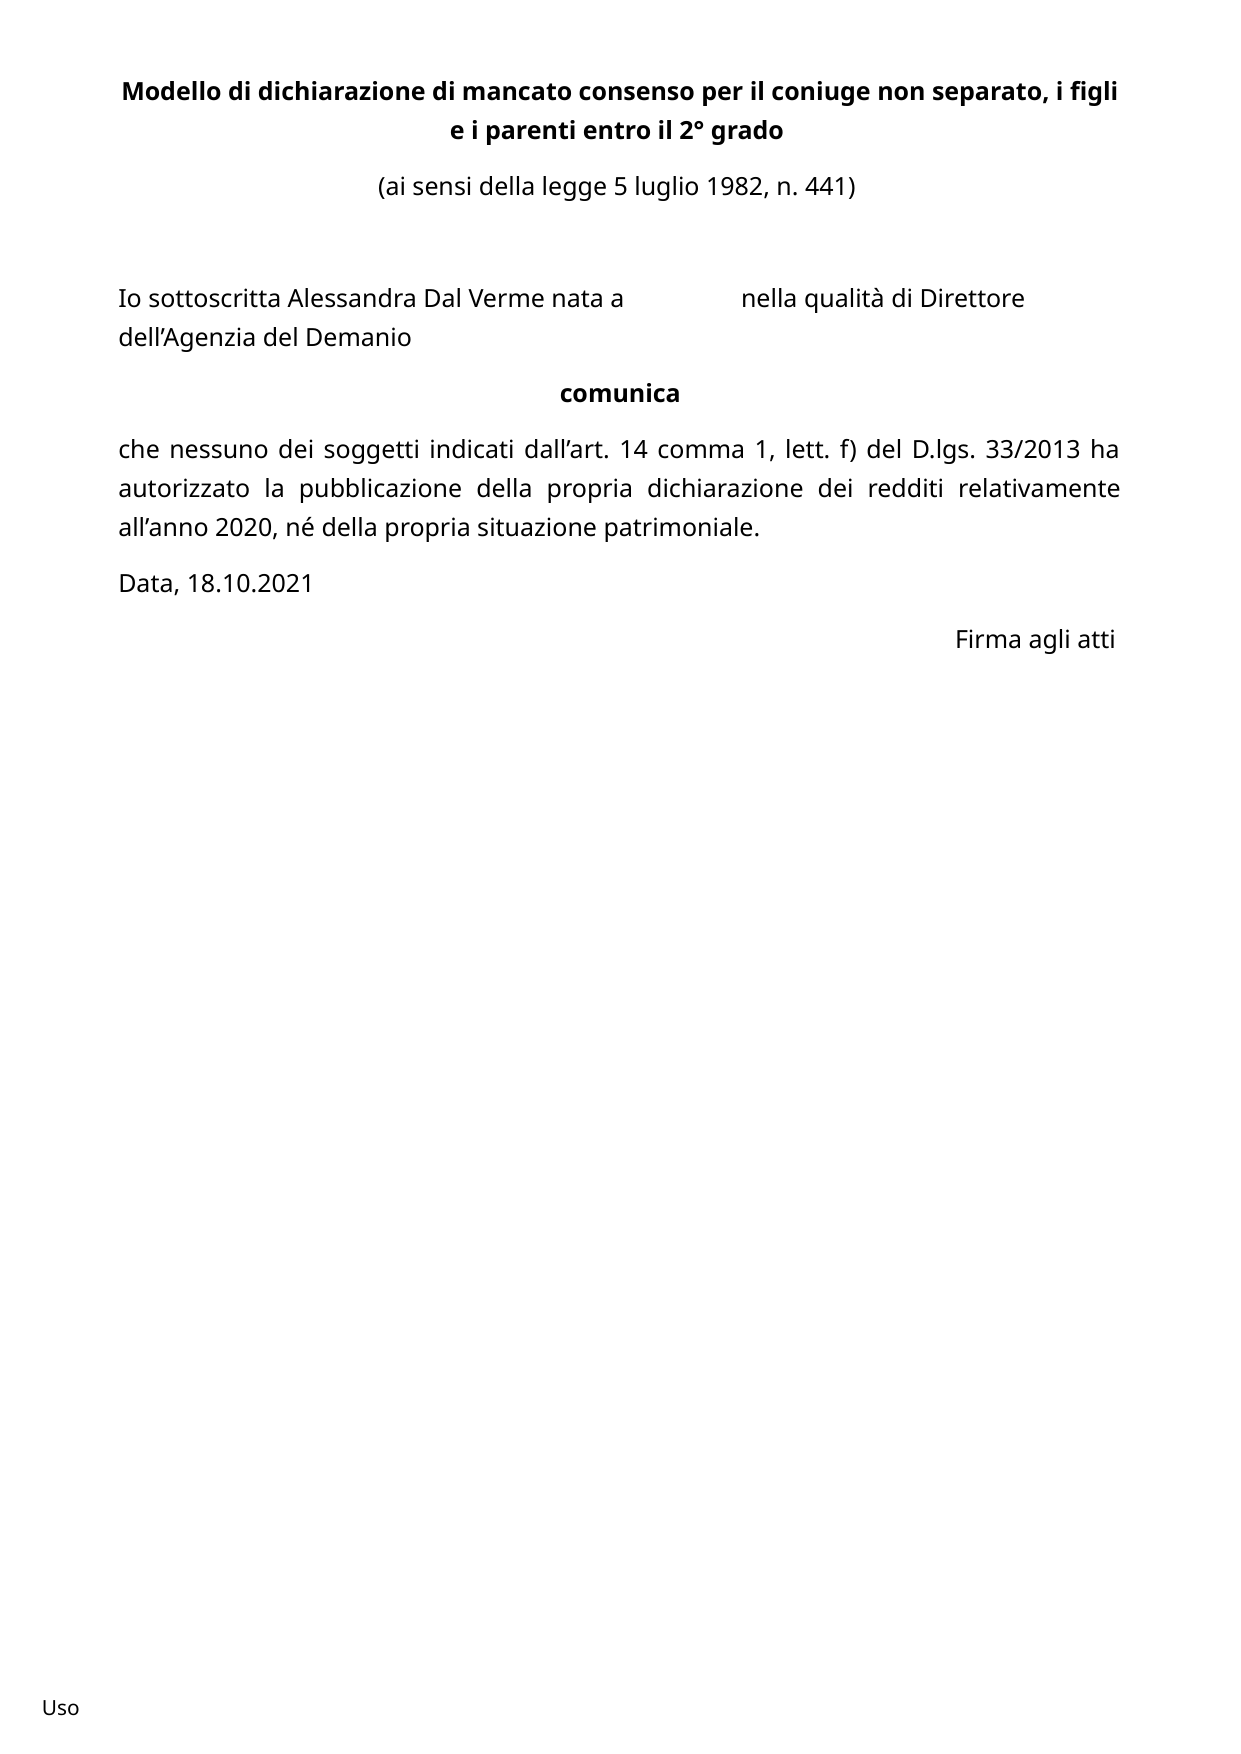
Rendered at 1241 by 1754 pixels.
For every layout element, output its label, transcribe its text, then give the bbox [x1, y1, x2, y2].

text Firma agli atti [118, 621, 1122, 655]
text che nessuno dei soggetti indicati dall’art. 14 comma 1, lett. f) del D.lgs. 33/2013 ha autorizzato la pubblicazione della propria dichiarazione dei redditi relativamente all’anno 2020, né della propria situazione patrimoniale. [118, 431, 1122, 544]
text comunica [118, 375, 1122, 409]
text Data, 18.10.2021 [118, 565, 1122, 599]
text Modello di dichiarazione di mancato consenso per il coniuge non separato, i figli e i parenti entro il 2° grado [118, 74, 1122, 147]
text (ai sensi della legge 5 luglio 1982, n. 441) [118, 169, 1122, 203]
text Io sottoscritta Alessandra Dal Verme nata a nella qualità di Direttore dell’Agenzia del Demanio [118, 280, 1122, 354]
